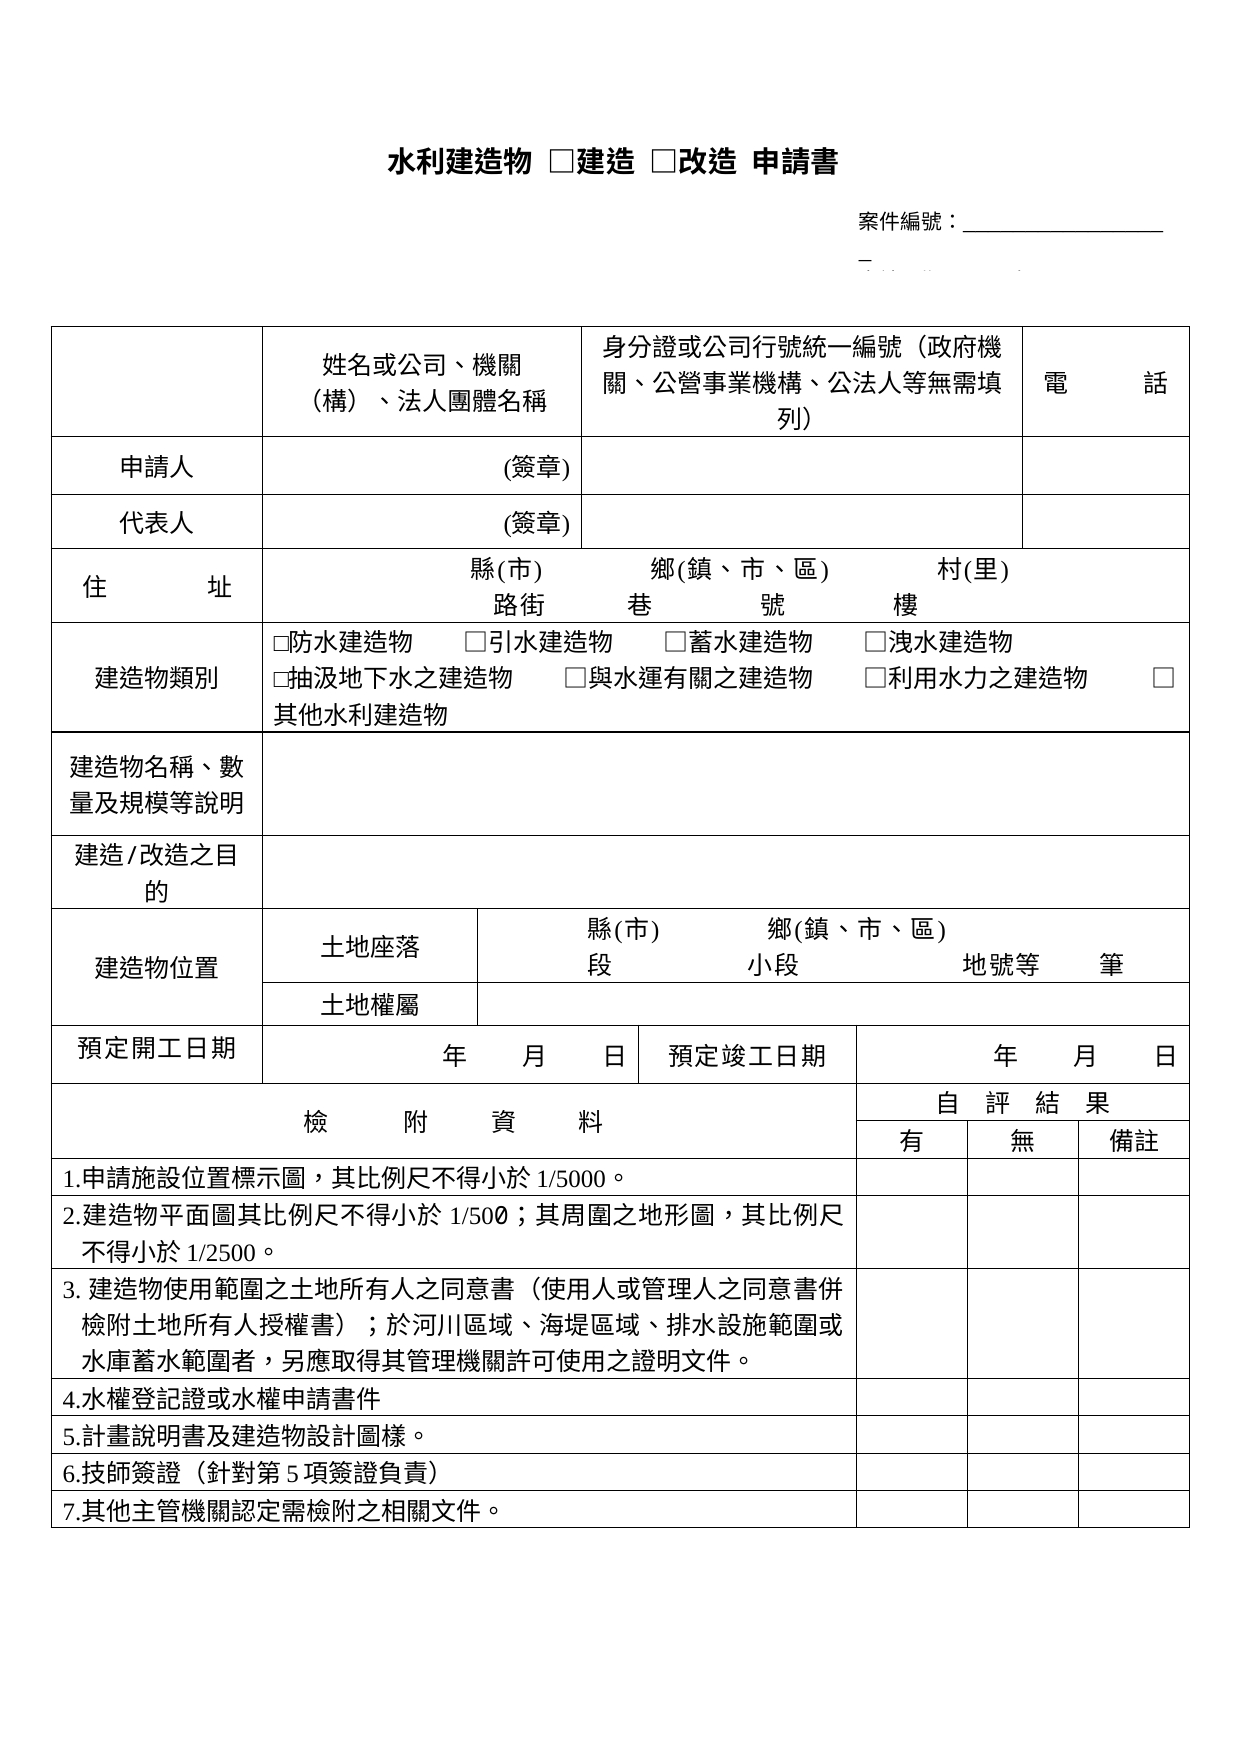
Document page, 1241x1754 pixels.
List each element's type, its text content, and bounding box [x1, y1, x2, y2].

table_cell [1023, 437, 1189, 494]
table_cell [857, 1491, 967, 1527]
table_cell [582, 495, 1022, 548]
table_cell [478, 983, 1189, 1024]
table_cell 建造/改造之目的 [52, 836, 262, 908]
table_cell [1023, 495, 1189, 548]
table_cell 7.其他主管機關認定需檢附之相關文件。 [52, 1491, 856, 1527]
table_cell 年 月 日 [263, 1026, 638, 1083]
table_cell 4.水權登記證或水權申請書件 [52, 1379, 856, 1415]
table_cell 住 址 [52, 549, 262, 622]
table_cell 備註 [1079, 1121, 1189, 1157]
table_cell [1079, 1379, 1189, 1415]
table_cell 代表人 [52, 495, 262, 548]
table_cell [857, 1416, 967, 1453]
table_cell [968, 1454, 1078, 1490]
table_cell [582, 437, 1022, 494]
table_cell 2.建造物平面圖其比例尺不得小於1/500；其周圍之地形圖，其比例尺不得小於1/2500。 [52, 1196, 856, 1268]
table_cell [968, 1159, 1078, 1195]
table_cell [1079, 1416, 1189, 1453]
table_cell [857, 1269, 967, 1378]
table_cell □防水建造物 □引水建造物 □蓄水建造物 □洩水建造物 □抽汲地下水之建造物 □與水運有關之建造物 □利用水力之建造物 □其他水利建造物 [263, 623, 1189, 731]
table_cell [1079, 1491, 1189, 1527]
text 水利建造物 □建造 □改造 申請書 [187, 139, 1053, 181]
table_cell 申請人 [52, 437, 262, 494]
table_cell [968, 1416, 1078, 1453]
table_cell 無 [968, 1121, 1078, 1157]
table_cell [968, 1269, 1078, 1378]
table_header 電 話 [1023, 327, 1189, 436]
table_cell [1079, 1159, 1189, 1195]
table_cell [1079, 1196, 1189, 1268]
table_cell 土地權屬 [263, 983, 477, 1024]
table_cell [968, 1196, 1078, 1268]
table_cell [968, 1379, 1078, 1415]
table_cell [1079, 1454, 1189, 1490]
table_header 姓名或公司、機關（構）、法人團體名稱 [263, 327, 581, 436]
table_cell [263, 733, 1189, 835]
table_cell 建造物名稱、數 量及規模等說明 [52, 733, 262, 835]
table_cell [857, 1159, 967, 1195]
table_cell 3. 建造物使用範圍之土地所有人之同意書（使用人或管理人之同意書併檢附土地所有人授權書）；於河川區域、海堤區域、排水設施範圍或水庫蓄水範圍者，另應取得其管理機關許可使用之證明文件。 [52, 1269, 856, 1378]
table_cell 土地座落 [263, 909, 477, 982]
table_cell 縣(市) 鄉(鎮、市、區) 段 小段 地號等 筆 [478, 909, 1189, 982]
table_cell [263, 836, 1189, 908]
table_cell (簽章) [263, 437, 581, 494]
table_cell 預定竣工日期 [639, 1026, 856, 1083]
table_cell 建造物類別 [52, 623, 262, 731]
table_cell 有 [857, 1121, 967, 1157]
table_cell 年 月 日 [857, 1026, 1189, 1083]
table_cell 預定開工日期 [52, 1026, 262, 1083]
table_cell 檢 附 資 料 [52, 1084, 856, 1157]
table_cell [857, 1196, 967, 1268]
table_header 身分證或公司行號統一編號（政府機關、公營事業機構、公法人等無需填列） [582, 327, 1022, 436]
table_header [52, 327, 262, 436]
table_cell [968, 1491, 1078, 1527]
table_cell 5.計畫說明書及建造物設計圖樣。 [52, 1416, 856, 1453]
table_cell 6.技師簽證（針對第5項簽證負責） [52, 1454, 856, 1490]
table_cell (簽章) [263, 495, 581, 548]
table_cell [1079, 1269, 1189, 1378]
table_cell 1.申請施設位置標示圖，其比例尺不得小於1/5000。 [52, 1159, 856, 1195]
table_cell 自 評 結 果 [857, 1084, 1189, 1120]
text 案件編號：_________________ [859, 205, 1175, 264]
table_cell [857, 1379, 967, 1415]
table_cell 縣(市) 鄉(鎮、市、區) 村(里) 路街 巷 號 樓 [263, 549, 1189, 622]
table_cell [857, 1454, 967, 1490]
table_cell 建造物位置 [52, 909, 262, 1024]
